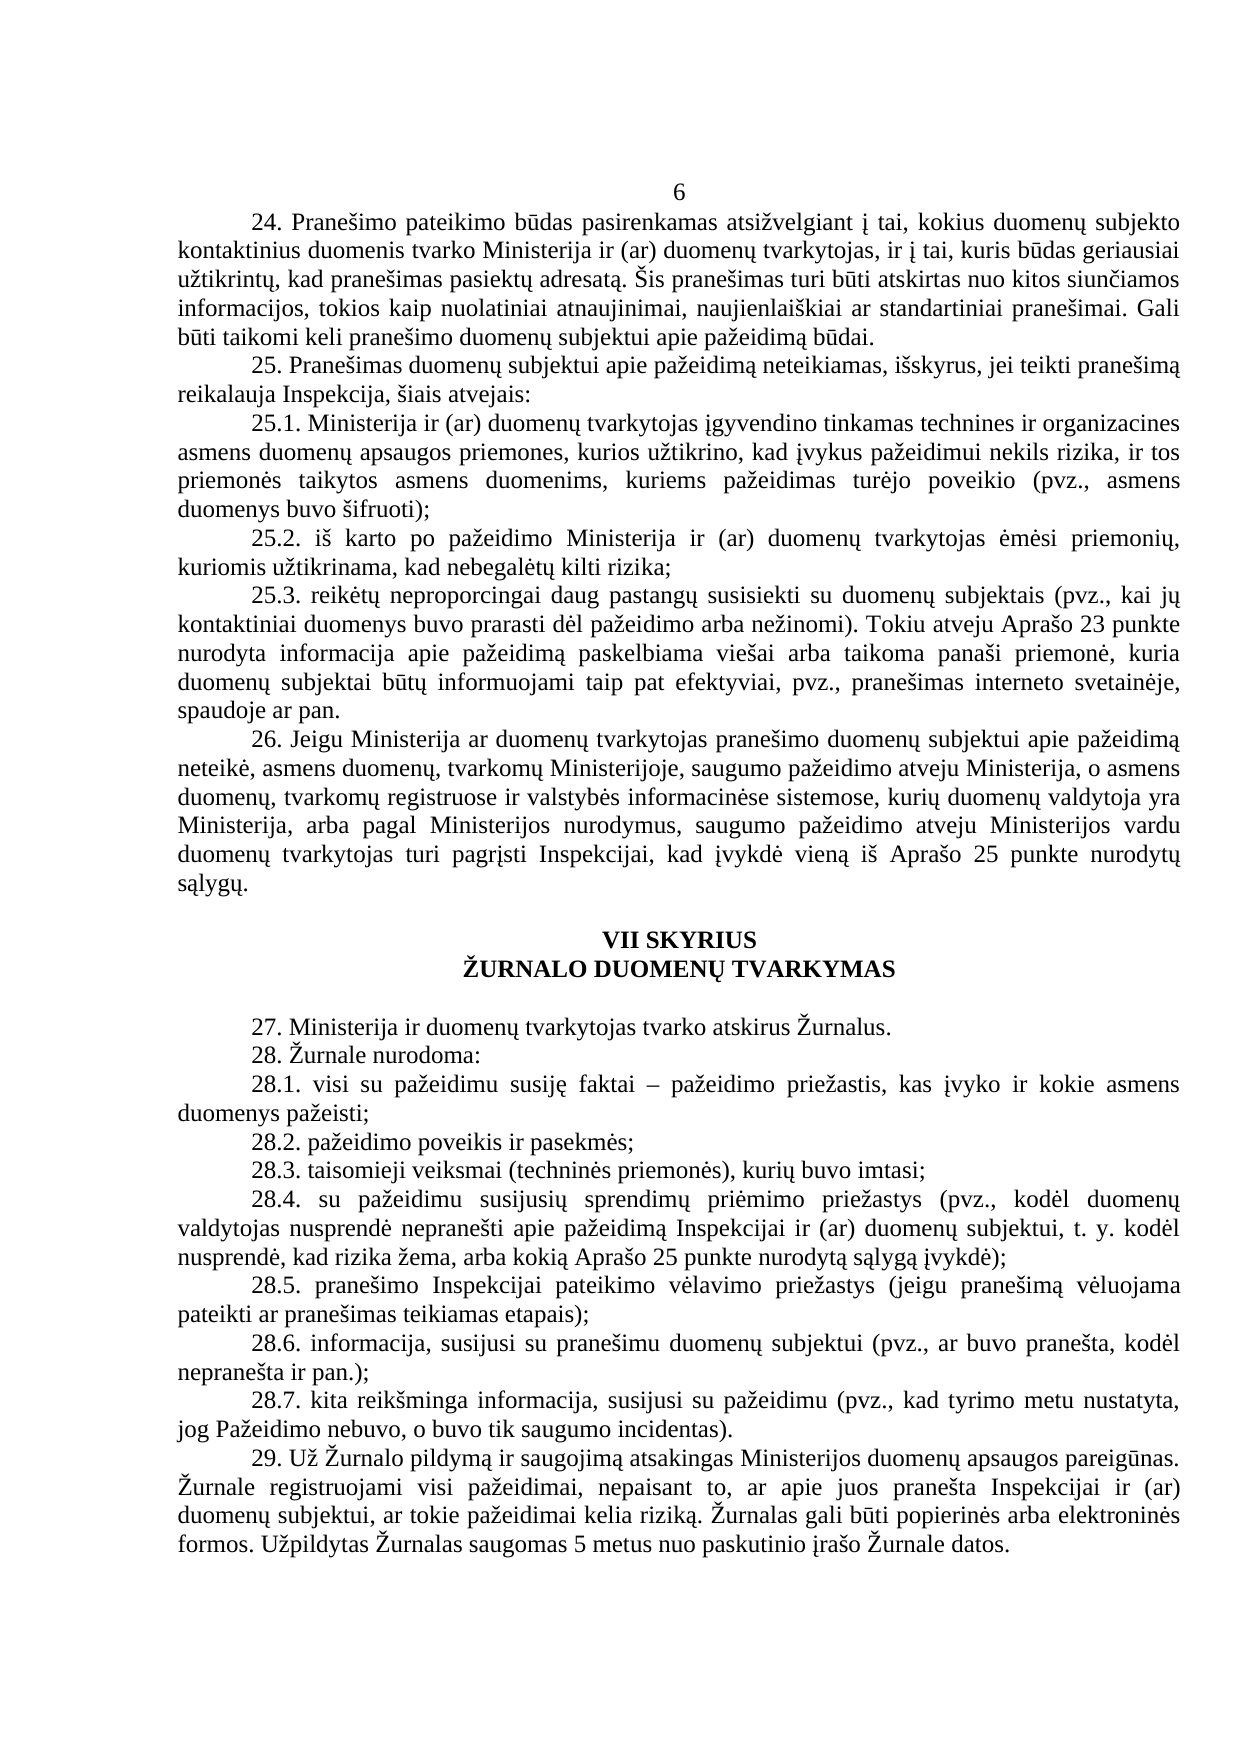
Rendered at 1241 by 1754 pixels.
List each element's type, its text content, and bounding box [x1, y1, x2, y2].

text 29. Už Žurnalo pildymą ir saugojimą atsakingas Ministerijos duomenų apsaugos pareigūnas. Žurnale registruojami visi pažeidimai, nepaisant to, ar apie juos pranešta Inspekcijai ir (ar) duomenų subjektui, ar tokie pažeidimai kelia riziką. Žurnalas gali būti popierinės arba elektroninės formos. Užpildytas Žurnalas saugomas 5 metus nuo paskutinio įrašo Žurnale datos. [177, 1443, 1181, 1558]
text 25.3. reikėtų neproporcingai daug pastangų susisiekti su duomenų subjektais (pvz., kai jų kontaktiniai duomenys buvo prarasti dėl pažeidimo arba nežinomi). Tokiu atveju Aprašo 23 punkte nurodyta informacija apie pažeidimą paskelbiama viešai arba taikoma panaši priemonė, kuria duomenų subjektai būtų informuojami taip pat efektyviai, pvz., pranešimas interneto svetainėje, spaudoje ar pan. [177, 580, 1181, 724]
text 28.7. kita reikšminga informacija, susijusi su pažeidimu (pvz., kad tyrimo metu nustatyta, jog Pažeidimo nebuvo, o buvo tik saugumo incidentas). [177, 1385, 1181, 1443]
text 27. Ministerija ir duomenų tvarkytojas tvarko atskirus Žurnalus. [177, 1012, 1181, 1040]
text 28.6. informacija, susijusi su pranešimu duomenų subjektui (pvz., ar buvo pranešta, kodėl nepranešta ir pan.); [177, 1328, 1181, 1385]
text 28.5. pranešimo Inspekcijai pateikimo vėlavimo priežastys (jeigu pranešimą vėluojama pateikti ar pranešimas teikiamas etapais); [177, 1270, 1181, 1328]
text 28.3. taisomieji veiksmai (techninės priemonės), kurių buvo imtasi; [177, 1155, 1181, 1184]
text 25.2. iš karto po pažeidimo Ministerija ir (ar) duomenų tvarkytojas ėmėsi priemonių, kuriomis užtikrinama, kad nebegalėtų kilti rizika; [177, 523, 1181, 580]
text 28.2. pažeidimo poveikis ir pasekmės; [177, 1127, 1181, 1155]
text 28.1. visi su pažeidimu susiję faktai – pažeidimo priežastis, kas įvyko ir kokie asmens duomenys pažeisti; [177, 1069, 1181, 1127]
text 28.4. su pažeidimu susijusių sprendimų priėmimo priežastys (pvz., kodėl duomenų valdytojas nusprendė nepranešti apie pažeidimą Inspekcijai ir (ar) duomenų subjektui, t. y. kodėl nusprendė, kad rizika žema, arba kokią Aprašo 25 punkte nurodytą sąlygą įvykdė); [177, 1184, 1181, 1270]
text 24. Pranešimo pateikimo būdas pasirenkamas atsižvelgiant į tai, kokius duomenų subjekto kontaktinius duomenis tvarko Ministerija ir (ar) duomenų tvarkytojas, ir į tai, kuris būdas geriausiai užtikrintų, kad pranešimas pasiektų adresatą. Šis pranešimas turi būti atskirtas nuo kitos siunčiamos informacijos, tokios kaip nuolatiniai atnaujinimai, naujienlaiškiai ar standartiniai pranešimai. Gali būti taikomi keli pranešimo duomenų subjektui apie pažeidimą būdai. [177, 207, 1181, 350]
text VII SKYRIUS [177, 925, 1181, 954]
text 25. Pranešimas duomenų subjektui apie pažeidimą neteikiamas, išskyrus, jei teikti pranešimą reikalauja Inspekcija, šiais atvejais: [177, 350, 1181, 408]
text ŽURNALO DUOMENŲ TVARKYMAS [177, 954, 1181, 983]
text 28. Žurnale nurodoma: [177, 1040, 1181, 1069]
text 25.1. Ministerija ir (ar) duomenų tvarkytojas įgyvendino tinkamas technines ir organizacines asmens duomenų apsaugos priemones, kurios užtikrino, kad įvykus pažeidimui nekils rizika, ir tos priemonės taikytos asmens duomenims, kuriems pažeidimas turėjo poveikio (pvz., asmens duomenys buvo šifruoti); [177, 408, 1181, 523]
text 26. Jeigu Ministerija ar duomenų tvarkytojas pranešimo duomenų subjektui apie pažeidimą neteikė, asmens duomenų, tvarkomų Ministerijoje, saugumo pažeidimo atveju Ministerija, o asmens duomenų, tvarkomų registruose ir valstybės informacinėse sistemose, kurių duomenų valdytoja yra Ministerija, arba pagal Ministerijos nurodymus, saugumo pažeidimo atveju Ministerijos vardu duomenų tvarkytojas turi pagrįsti Inspekcijai, kad įvykdė vieną iš Aprašo 25 punkte nurodytų sąlygų. [177, 724, 1181, 897]
